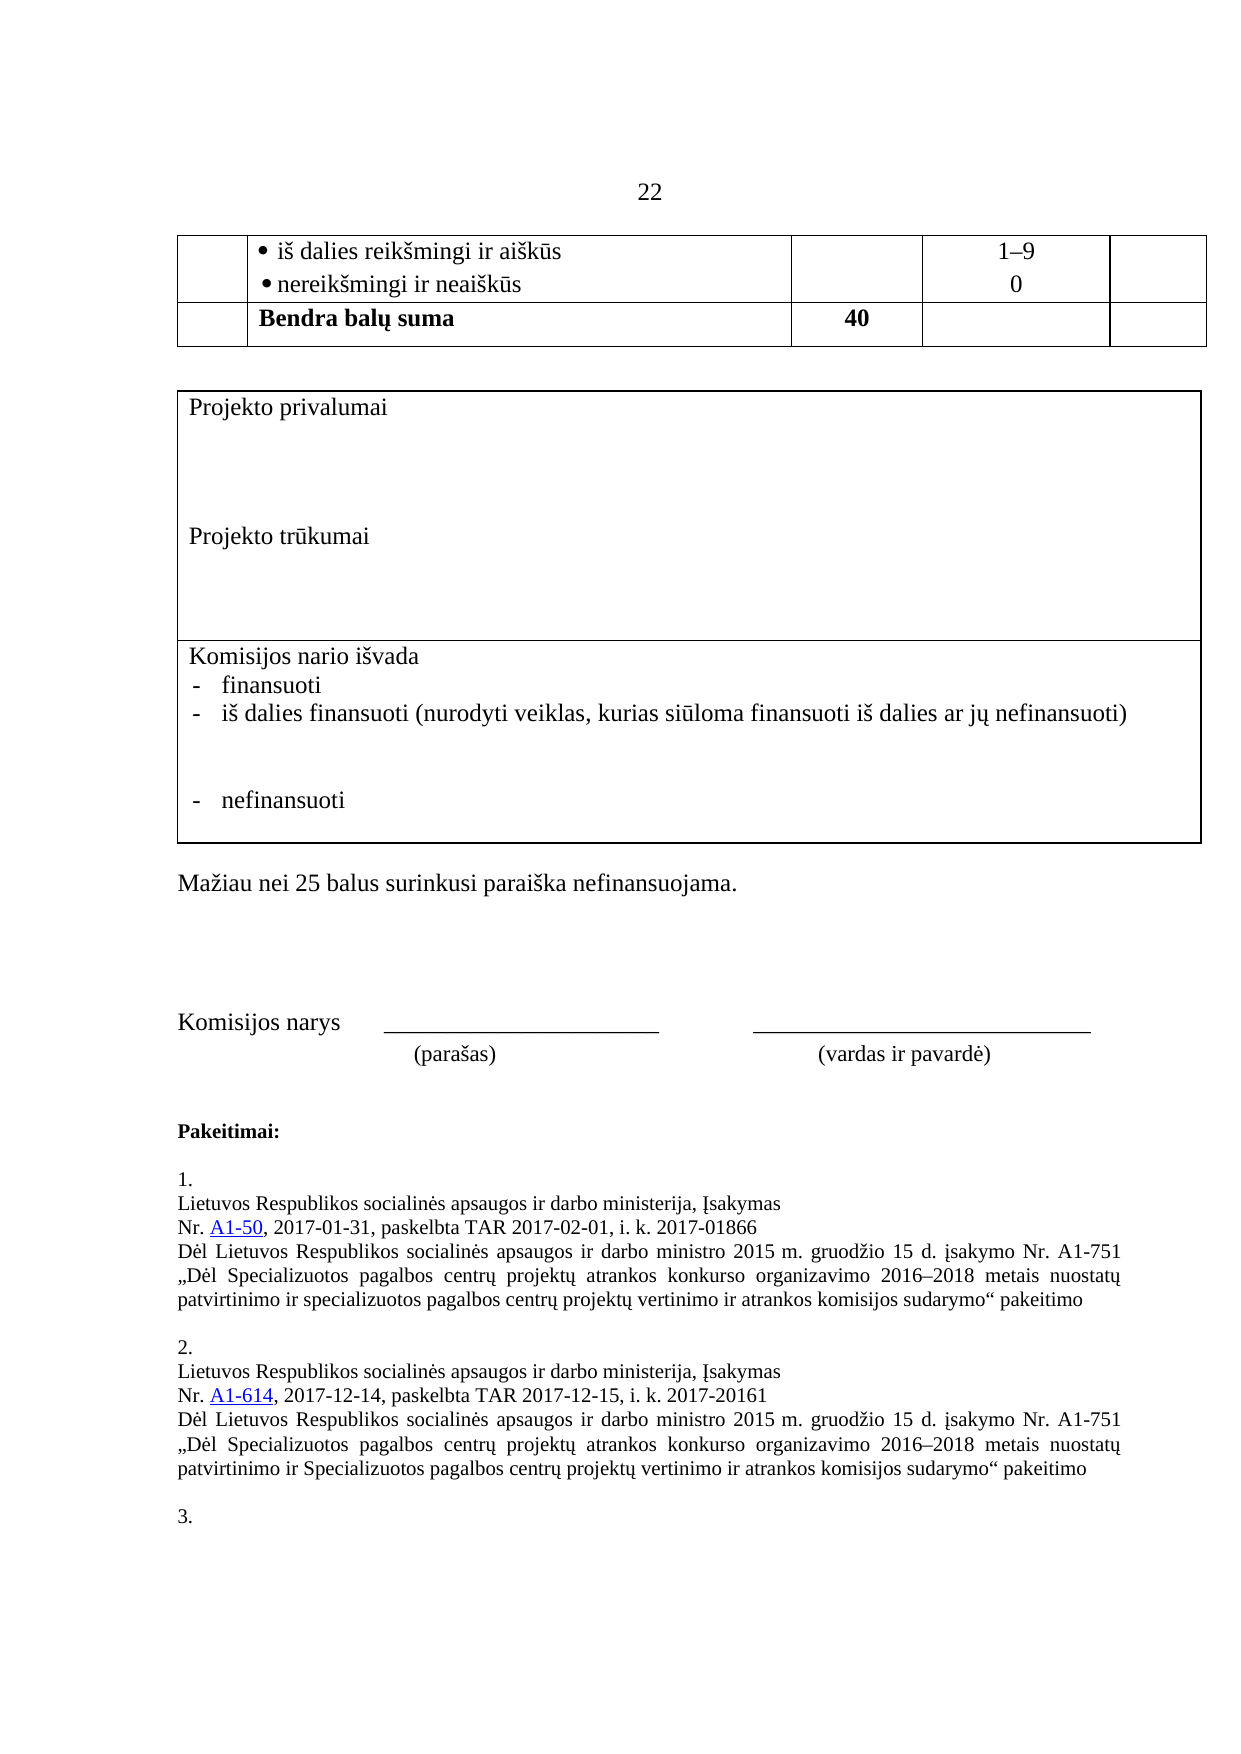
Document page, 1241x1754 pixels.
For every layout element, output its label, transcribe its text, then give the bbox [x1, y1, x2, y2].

table_cell [923, 303, 1109, 346]
text Nr. A1-50, 2017-01-31, paskelbta TAR 2017-02-01, i. k. 2017-01866 [177, 1215, 1122, 1239]
text Mažiau nei 25 balus surinkusi paraiška nefinansuojama. [177, 868, 1122, 897]
text Dėl Lietuvos Respublikos socialinės apsaugos ir darbo ministro 2015 m. gruodžio 15 d. įsakymo Nr. A1-751 „Dėl Specializuotos pagalbos centrų projektų atrankos konkurso organizavimo 2016–2018 metais nuostatų patvirtinimo ir Specializuotos pagalbos centrų projektų vertinimo ir atrankos komisijos sudarymo“ pakeitimo [177, 1407, 1122, 1479]
table_cell [792, 236, 922, 302]
text 3. [177, 1504, 1122, 1528]
text Lietuvos Respublikos socialinės apsaugos ir darbo ministerija, Įsakymas [177, 1359, 1122, 1383]
table_cell Bendra balų suma [248, 303, 791, 346]
table_cell [178, 236, 247, 302]
text Lietuvos Respublikos socialinės apsaugos ir darbo ministerija, Įsakymas [177, 1191, 1122, 1215]
text 1. [177, 1167, 1122, 1191]
text Pakeitimai: [177, 1119, 1122, 1143]
table_cell 1–9 0 [923, 236, 1109, 302]
table_cell  iš dalies reikšmingi ir aiškūs  nereikšmingi ir neaiškūs [248, 236, 791, 302]
table_header Projekto privalumai Projekto trūkumai [178, 392, 1200, 639]
text Nr. A1-614, 2017-12-14, paskelbta TAR 2017-12-15, i. k. 2017-20161 [177, 1383, 1122, 1407]
text Dėl Lietuvos Respublikos socialinės apsaugos ir darbo ministro 2015 m. gruodžio 15 d. įsakymo Nr. A1-751 „Dėl Specializuotos pagalbos centrų projektų atrankos konkurso organizavimo 2016–2018 metais nuostatų patvirtinimo ir specializuotos pagalbos centrų projektų vertinimo ir atrankos komisijos sudarymo“ pakeitimo [177, 1239, 1122, 1311]
table_cell [1111, 236, 1206, 302]
text (parašas) (vardas ir pavardė) [177, 1040, 1122, 1067]
table_cell Komisijos nario išvada - finansuoti - iš dalies finansuoti (nurodyti veiklas, kurias siūloma finansuoti iš dalies ar jų nefinansuoti) - nefinansuoti [178, 641, 1200, 842]
text Komisijos narys ______________________ ___________________________ [177, 1007, 1122, 1036]
table_cell [1111, 303, 1206, 346]
table_cell [178, 303, 247, 346]
table_cell 40 [792, 303, 922, 346]
text 2. [177, 1335, 1122, 1359]
